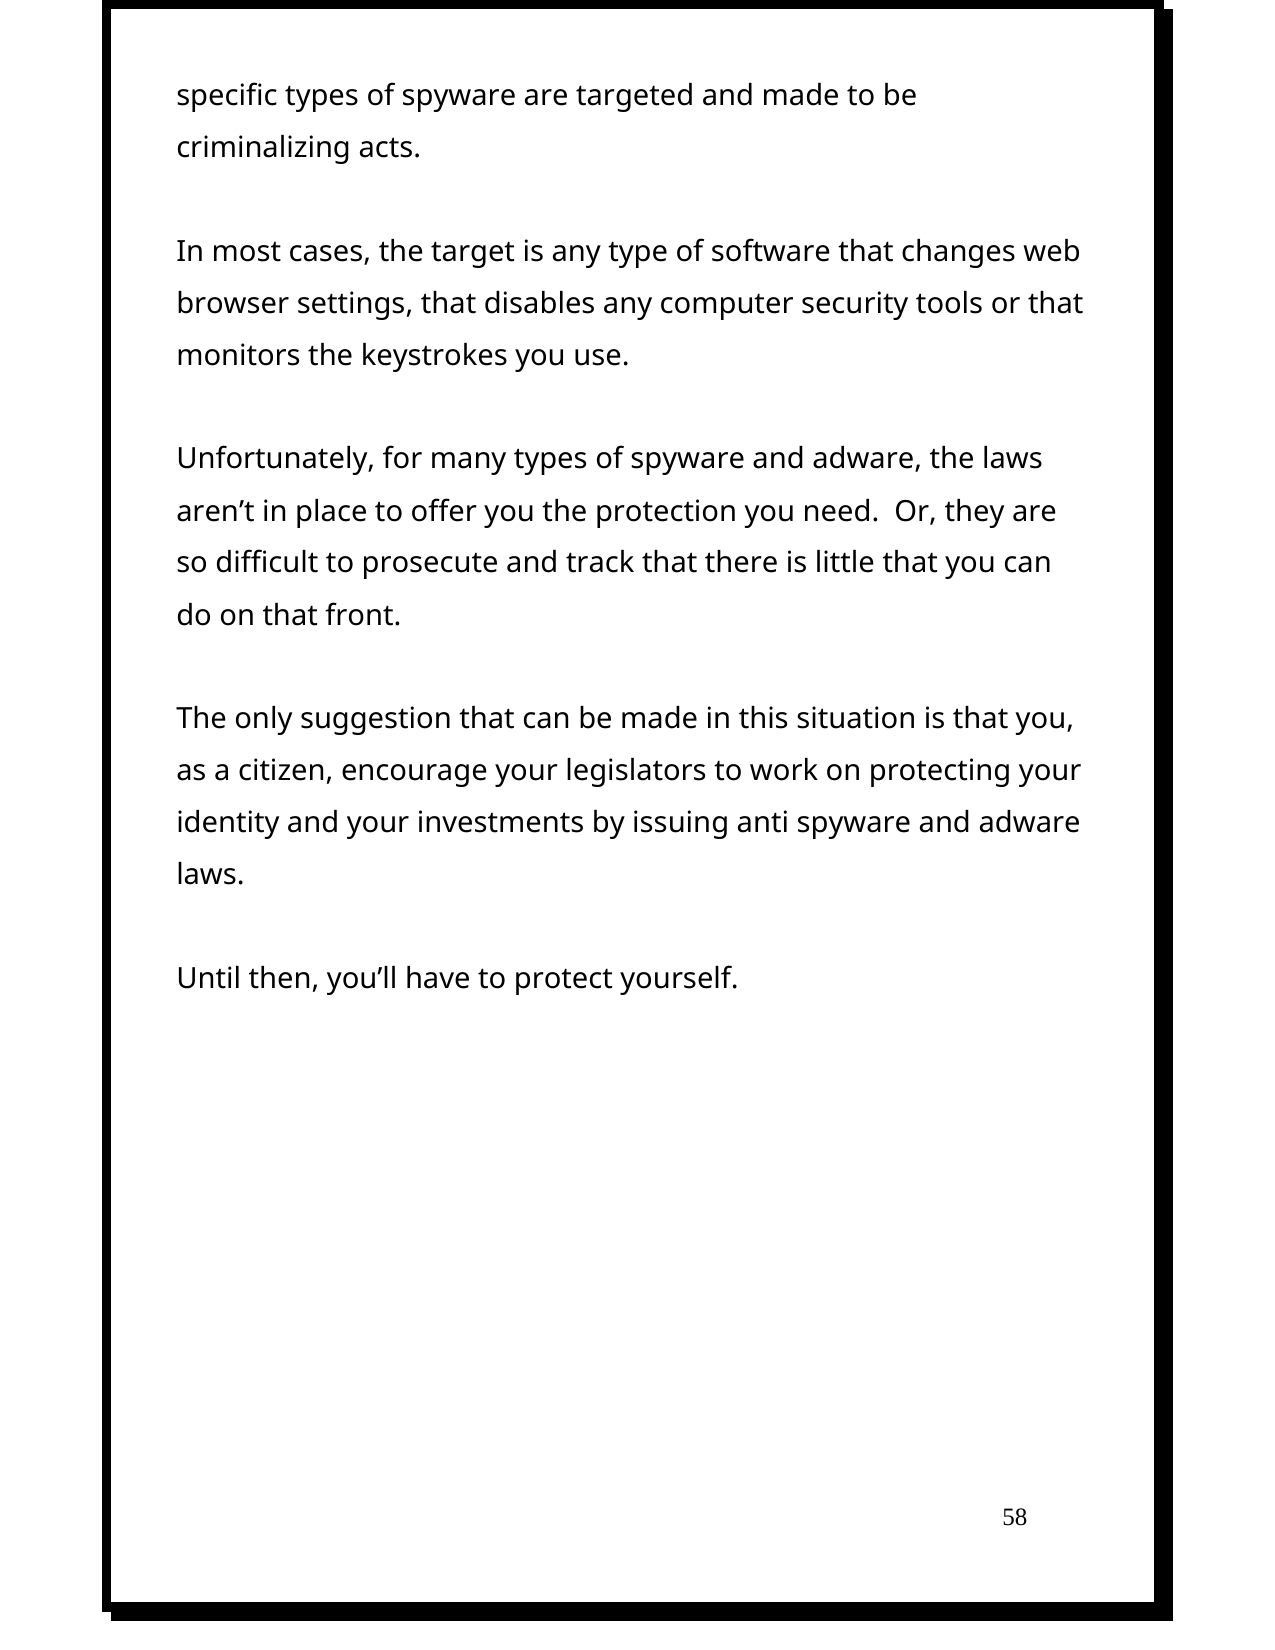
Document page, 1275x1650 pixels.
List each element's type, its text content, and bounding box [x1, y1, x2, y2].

text Unfortunately, for many types of spyware and adware, the laws aren’t in place to offer you the protection you need. Or, they are so difficult to prosecute and track that there is little that you can do on that front. [176, 438, 1089, 633]
text In most cases, the target is any type of software that changes web browser settings, that disables any computer security tools or that monitors the keystrokes you use. [176, 230, 1089, 373]
text specific types of spyware are targeted and made to be criminalizing acts. [176, 74, 1089, 166]
text Until then, you’ll have to protect yourself. [176, 958, 1089, 997]
text The only suggestion that can be made in this situation is that you, as a citizen, encourage your legislators to work on protecting your identity and your investments by issuing anti spyware and adware laws. [176, 698, 1089, 893]
